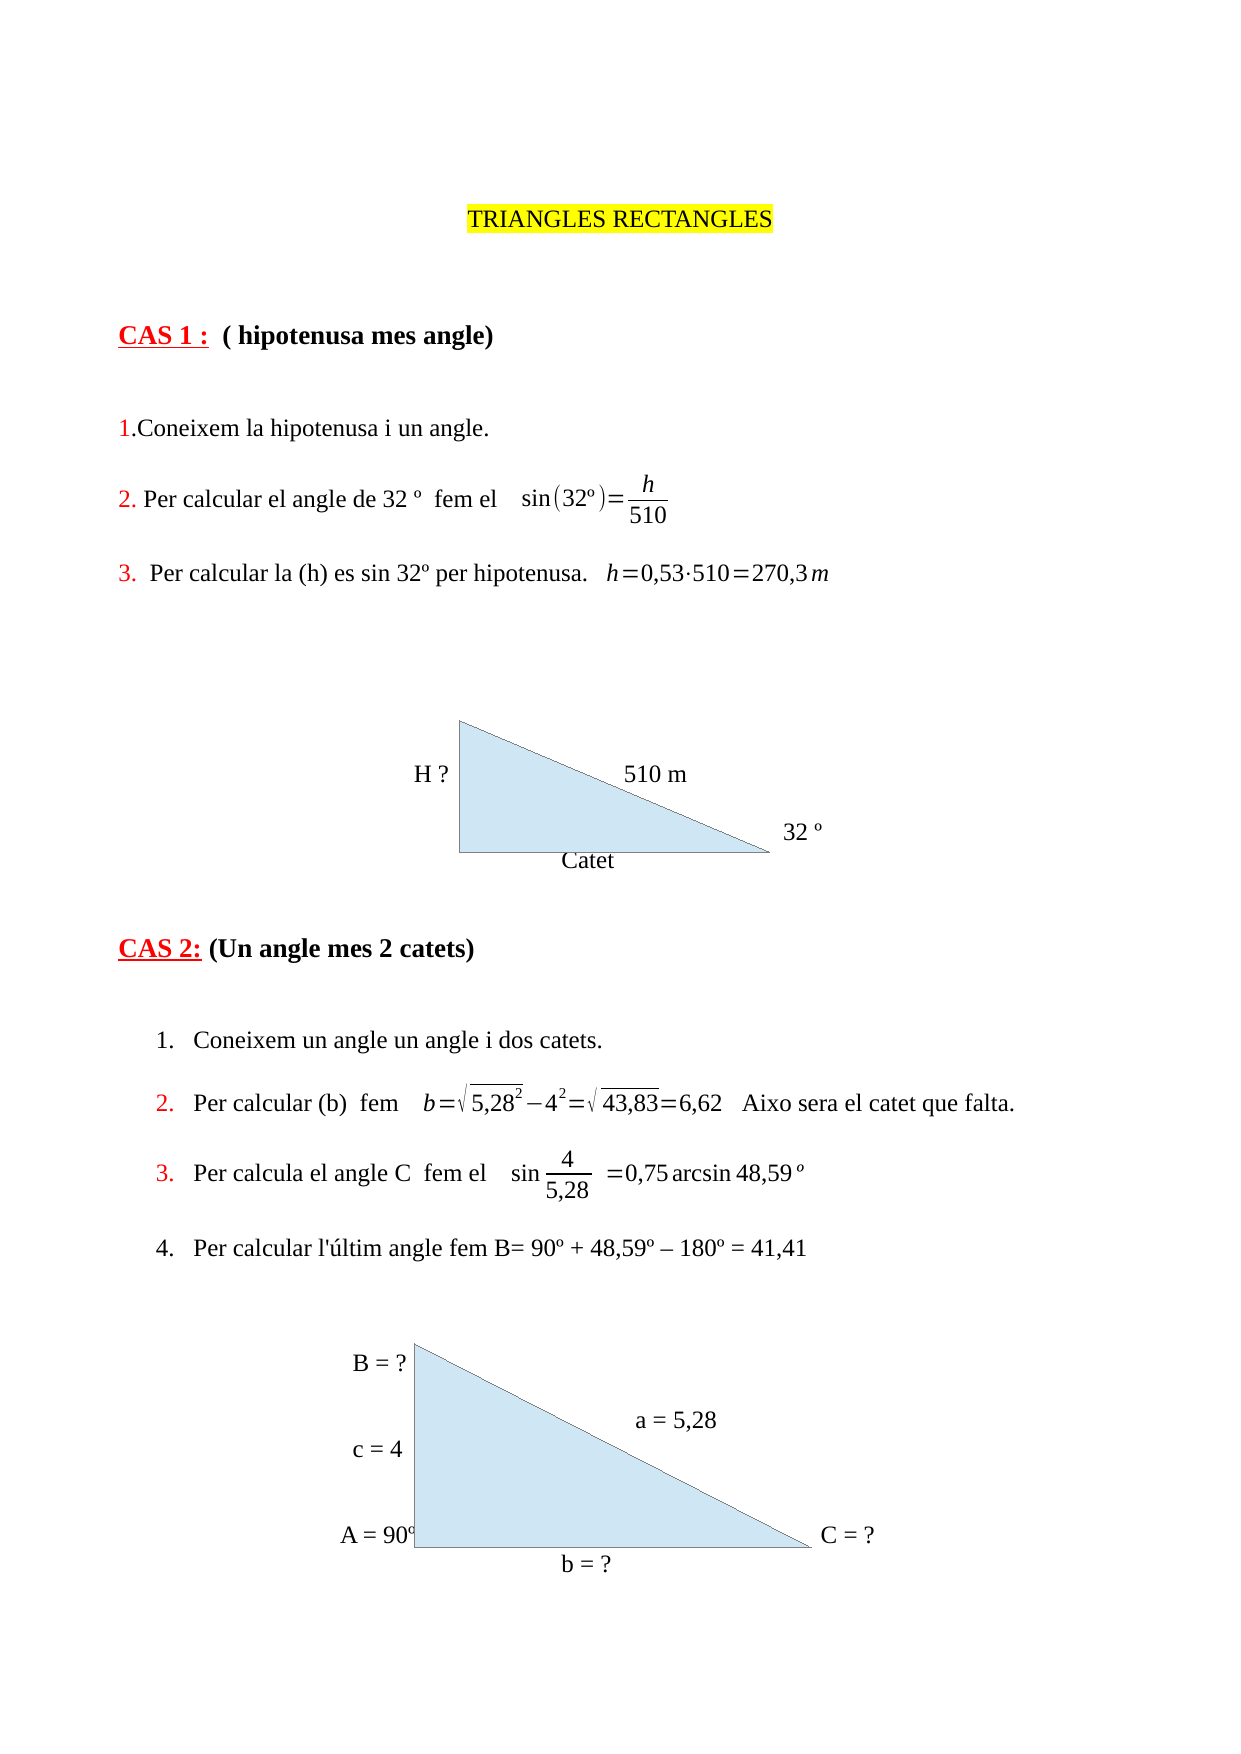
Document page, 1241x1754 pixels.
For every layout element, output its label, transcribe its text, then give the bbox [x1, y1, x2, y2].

text TRIANGLES RECTANGLES [118, 204, 1122, 233]
text 3. Per calcular la (h) es sin 32º per hipotenusa. [118, 558, 1122, 587]
text [592, 1434, 1122, 1463]
text H ? [118, 759, 459, 817]
text B = ? [118, 1348, 414, 1377]
text A = 90º C = ? [118, 1520, 1122, 1549]
text CAS 1 : ( hipotenusa mes angle) [118, 319, 1122, 351]
text b = ? [118, 1549, 1122, 1578]
text 3 32 º [690, 817, 1122, 846]
text c = 4 [118, 1434, 414, 1463]
list Per calcular l'últim angle fem B= 90º + 48,59º – 180º = 41,41 [156, 1233, 1122, 1262]
text CAS 2: (Un angle mes 2 catets) [118, 932, 1122, 963]
list Per calcular (b) fem Aixo sera el catet que falta. [156, 1083, 1122, 1116]
text [425, 1348, 1122, 1377]
text 2. Per calcular el angle de 32 º fem el [118, 470, 1122, 529]
list Coneixem un angle un angle i dos catets. [156, 1025, 1122, 1054]
text Catet [118, 846, 1122, 874]
text [118, 1405, 414, 1434]
text 1.Coneixem la hipotenusa i un angle. [118, 413, 1122, 442]
text 3 32 º [118, 817, 459, 846]
list Per calcula el angle C fem el [156, 1145, 1122, 1204]
text a = 5,28 [536, 1405, 1122, 1434]
text 510 m [553, 759, 1122, 817]
